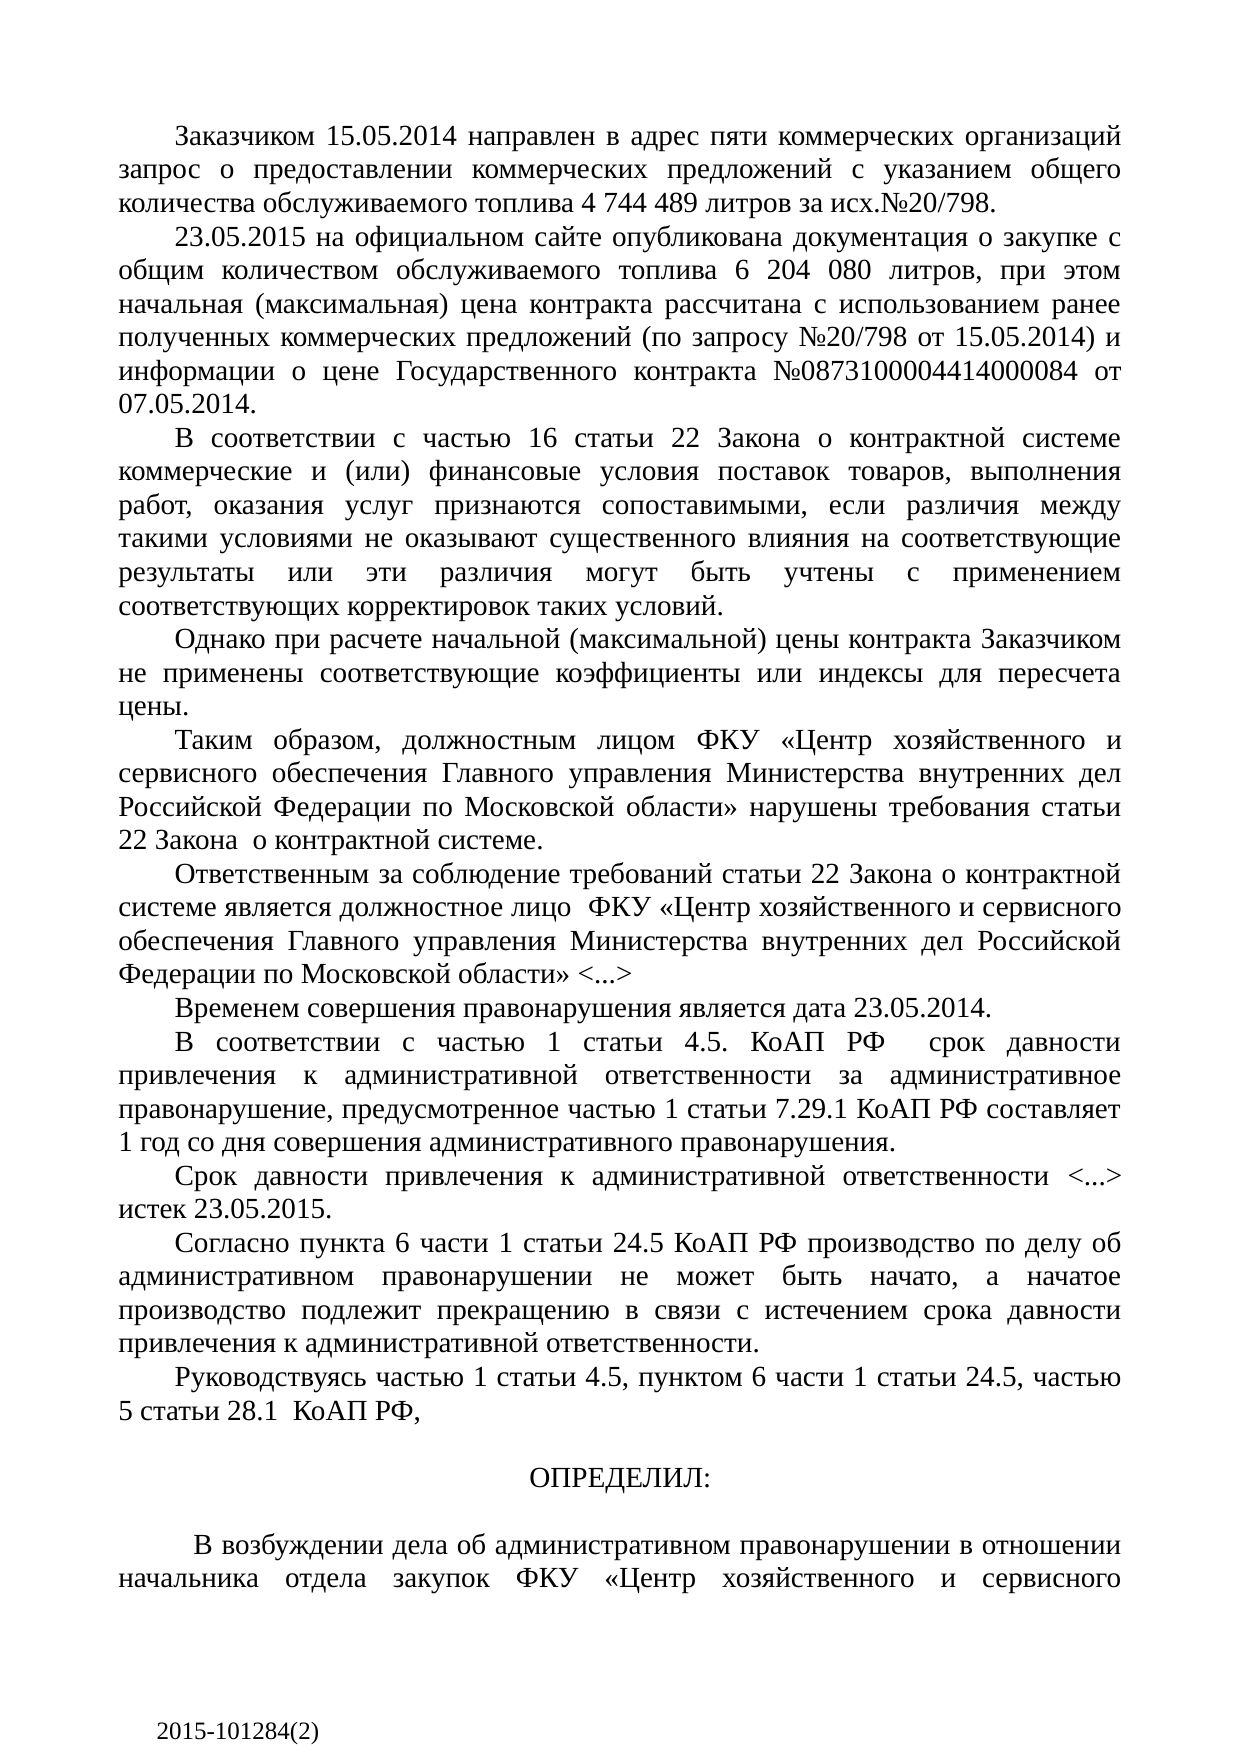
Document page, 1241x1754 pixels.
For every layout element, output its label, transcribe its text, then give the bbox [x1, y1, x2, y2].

text Заказчиком 15.05.2014 направлен в адрес пяти коммерческих организаций запрос о предоставлении коммерческих предложений с указанием общего количества обслуживаемого топлива 4 744 489 литров за исх.№20/798. [118, 118, 1122, 219]
text ОПРЕДЕЛИЛ: [118, 1460, 1122, 1493]
text В соответствии с частью 16 статьи 22 Закона о контрактной системе коммерческие и (или) финансовые условия поставок товаров, выполнения работ, оказания услуг признаются сопоставимыми, если различия между такими условиями не оказывают существенного влияния на соответствующие результаты или эти различия могут быть учтены с применением соответствующих корректировок таких условий. [118, 420, 1122, 621]
text Срок давности привлечения к административной ответственности <...> истек 23.05.2015. [118, 1158, 1122, 1225]
text Таким образом, должностным лицом ФКУ «Центр хозяйственного и сервисного обеспечения Главного управления Министерства внутренних дел Российской Федерации по Московской области» нарушены требования статьи 22 Закона о контрактной системе. [118, 722, 1122, 856]
text Временем совершения правонарушения является дата 23.05.2014. [118, 990, 1122, 1024]
text Руководствуясь частью 1 статьи 4.5, пунктом 6 части 1 статьи 24.5, частью 5 статьи 28.1 КоАП РФ, [118, 1359, 1122, 1426]
text В возбуждении дела об административном правонарушении в отношении начальника отдела закупок ФКУ «Центр хозяйственного и сервисного [118, 1527, 1122, 1594]
text Однако при расчете начальной (максимальной) цены контракта Заказчиком не применены соответствующие коэффициенты или индексы для пересчета цены. [118, 621, 1122, 722]
text Согласно пункта 6 части 1 статьи 24.5 КоАП РФ производство по делу об административном правонарушении не может быть начато, а начатое производство подлежит прекращению в связи с истечением срока давности привлечения к административной ответственности. [118, 1225, 1122, 1359]
text 23.05.2015 на официальном сайте опубликована документация о закупке с общим количеством обслуживаемого топлива 6 204 080 литров, при этом начальная (максимальная) цена контракта рассчитана с использованием ранее полученных коммерческих предложений (по запросу №20/798 от 15.05.2014) и информации о цене Государственного контракта №0873100004414000084 от 07.05.2014. [118, 219, 1122, 420]
text Ответственным за соблюдение требований статьи 22 Закона о контрактной системе является должностное лицо ФКУ «Центр хозяйственного и сервисного обеспечения Главного управления Министерства внутренних дел Российской Федерации по Московской области» <...> [118, 856, 1122, 990]
text В соответствии с частью 1 статьи 4.5. КоАП РФ срок давности привлечения к административной ответственности за административное правонарушение, предусмотренное частью 1 статьи 7.29.1 КоАП РФ составляет 1 год со дня совершения административного правонарушения. [118, 1024, 1122, 1158]
